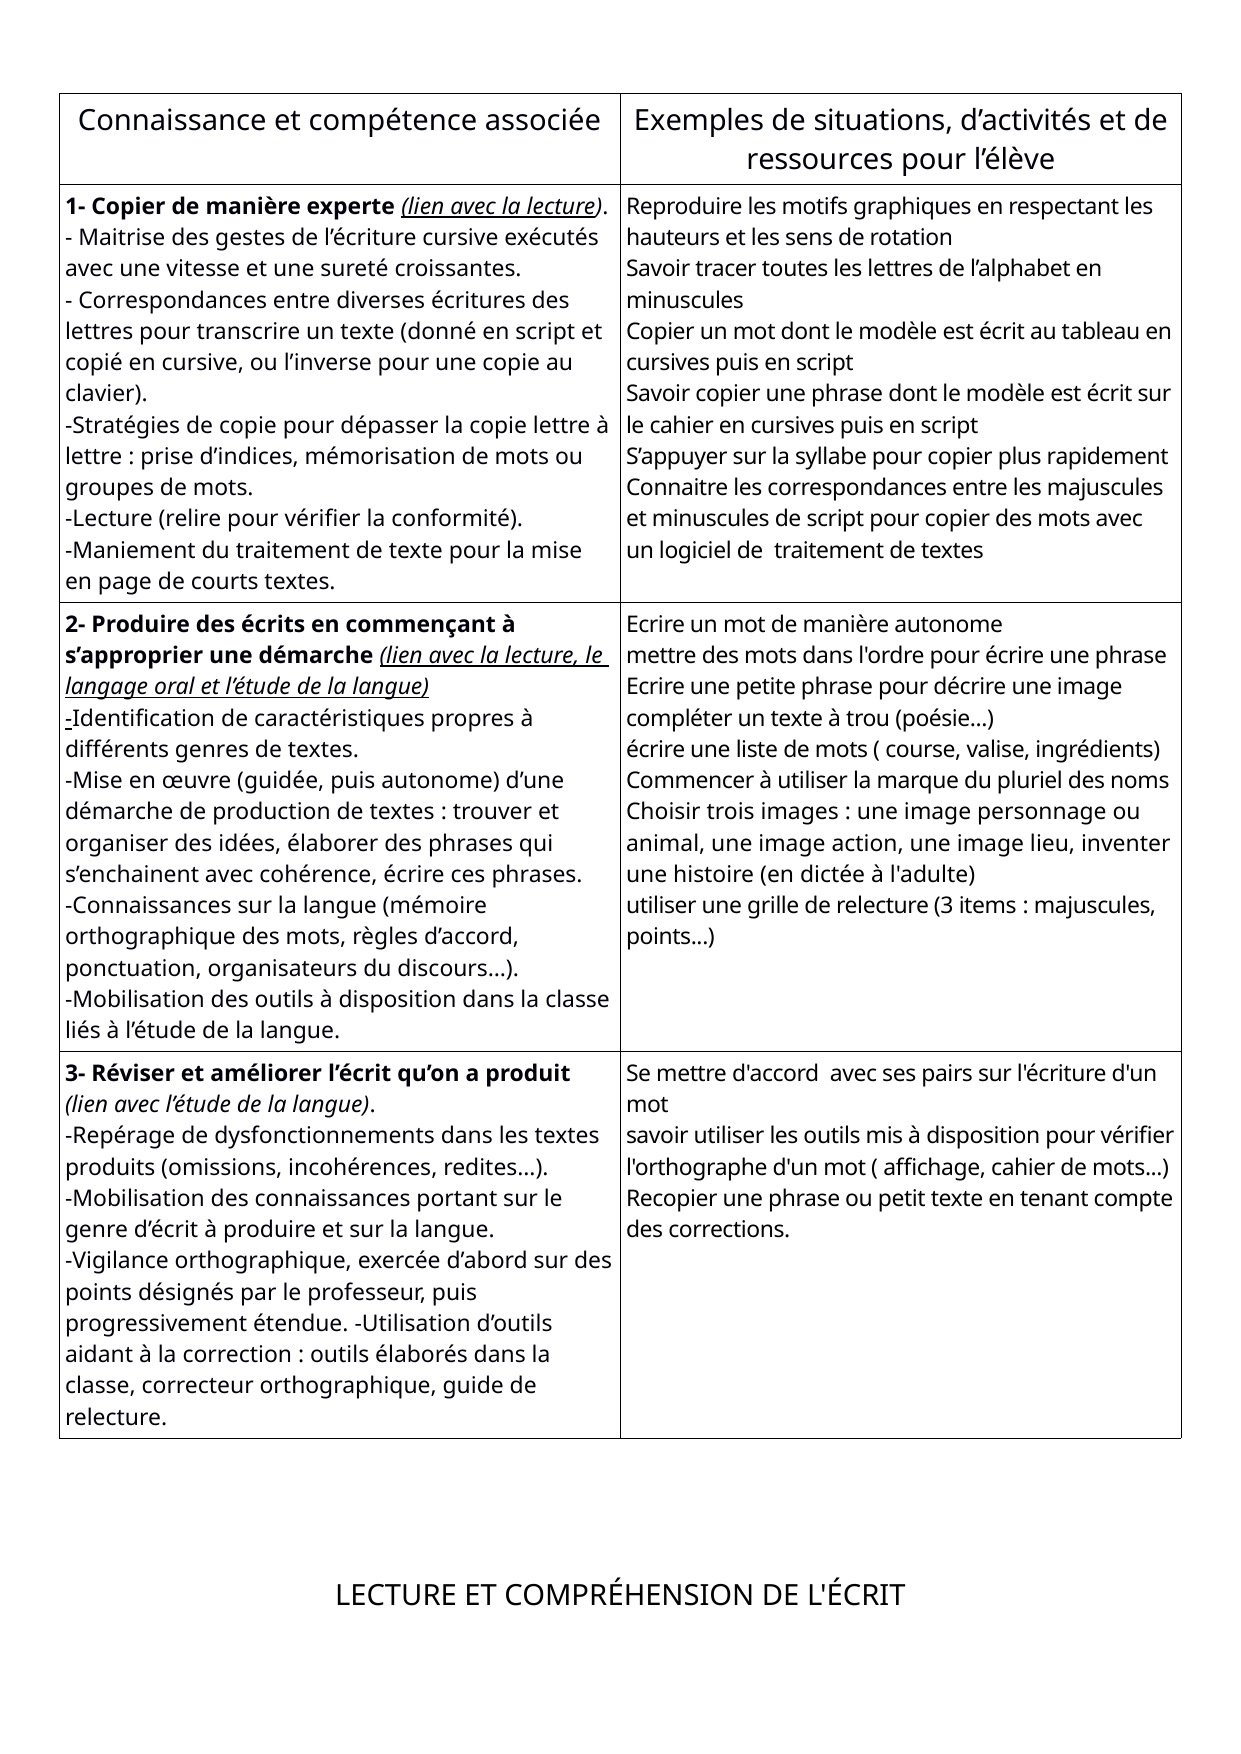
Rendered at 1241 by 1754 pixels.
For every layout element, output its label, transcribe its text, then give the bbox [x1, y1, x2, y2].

table_cell 2- Produire des écrits en commençant à s’approprier une démarche (lien avec la lecture, le langage oral et l’étude de la langue) -Identification de caractéristiques propres à différents genres de textes. -Mise en œuvre (guidée, puis autonome) d’une démarche de production de textes : trouver et organiser des idées, élaborer des phrases qui s’enchainent avec cohérence, écrire ces phrases. -Connaissances sur la langue (mémoire orthographique des mots, règles d’accord, ponctuation, organisateurs du discours…). -Mobilisation des outils à disposition dans la classe liés à l’étude de la langue. [60, 603, 620, 1051]
table_cell 1- Copier de manière experte (lien avec la lecture). - Maitrise des gestes de l’écriture cursive exécutés avec une vitesse et une sureté croissantes. - Correspondances entre diverses écritures des lettres pour transcrire un texte (donné en script et copié en cursive, ou l’inverse pour une copie au clavier). -Stratégies de copie pour dépasser la copie lettre à lettre : prise d’indices, mémorisation de mots ou groupes de mots. -Lecture (relire pour vérifier la conformité). -Maniement du traitement de texte pour la mise en page de courts textes. [60, 185, 620, 602]
table_cell Se mettre d'accord avec ses pairs sur l'écriture d'un mot savoir utiliser les outils mis à disposition pour vérifier l'orthographe d'un mot ( affichage, cahier de mots...) Recopier une phrase ou petit texte en tenant compte des corrections. [621, 1052, 1181, 1437]
table_cell Reproduire les motifs graphiques en respectant les hauteurs et les sens de rotation Savoir tracer toutes les lettres de l’alphabet en minuscules Copier un mot dont le modèle est écrit au tableau en cursives puis en script Savoir copier une phrase dont le modèle est écrit sur le cahier en cursives puis en script S’appuyer sur la syllabe pour copier plus rapidement Connaitre les correspondances entre les majuscules et minuscules de script pour copier des mots avec un logiciel de traitement de textes [621, 185, 1181, 602]
table_cell Ecrire un mot de manière autonome mettre des mots dans l'ordre pour écrire une phrase Ecrire une petite phrase pour décrire une image compléter un texte à trou (poésie...) écrire une liste de mots ( course, valise, ingrédients) Commencer à utiliser la marque du pluriel des noms Choisir trois images : une image personnage ou animal, une image action, une image lieu, inventer une histoire (en dictée à l'adulte) utiliser une grille de relecture (3 items : majuscules, points...) [621, 603, 1181, 1051]
text LECTURE ET COMPRÉHENSION DE L'ÉCRIT [59, 1574, 1181, 1613]
table_header Connaissance et compétence associée [60, 94, 620, 184]
table_header Exemples de situations, d’activités et de ressources pour l’élève [621, 94, 1181, 184]
table_cell 3- Réviser et améliorer l’écrit qu’on a produit (lien avec l’étude de la langue). -Repérage de dysfonctionnements dans les textes produits (omissions, incohérences, redites…). -Mobilisation des connaissances portant sur le genre d’écrit à produire et sur la langue. -Vigilance orthographique, exercée d’abord sur des points désignés par le professeur, puis progressivement étendue. -Utilisation d’outils aidant à la correction : outils élaborés dans la classe, correcteur orthographique, guide de relecture. [60, 1052, 620, 1437]
